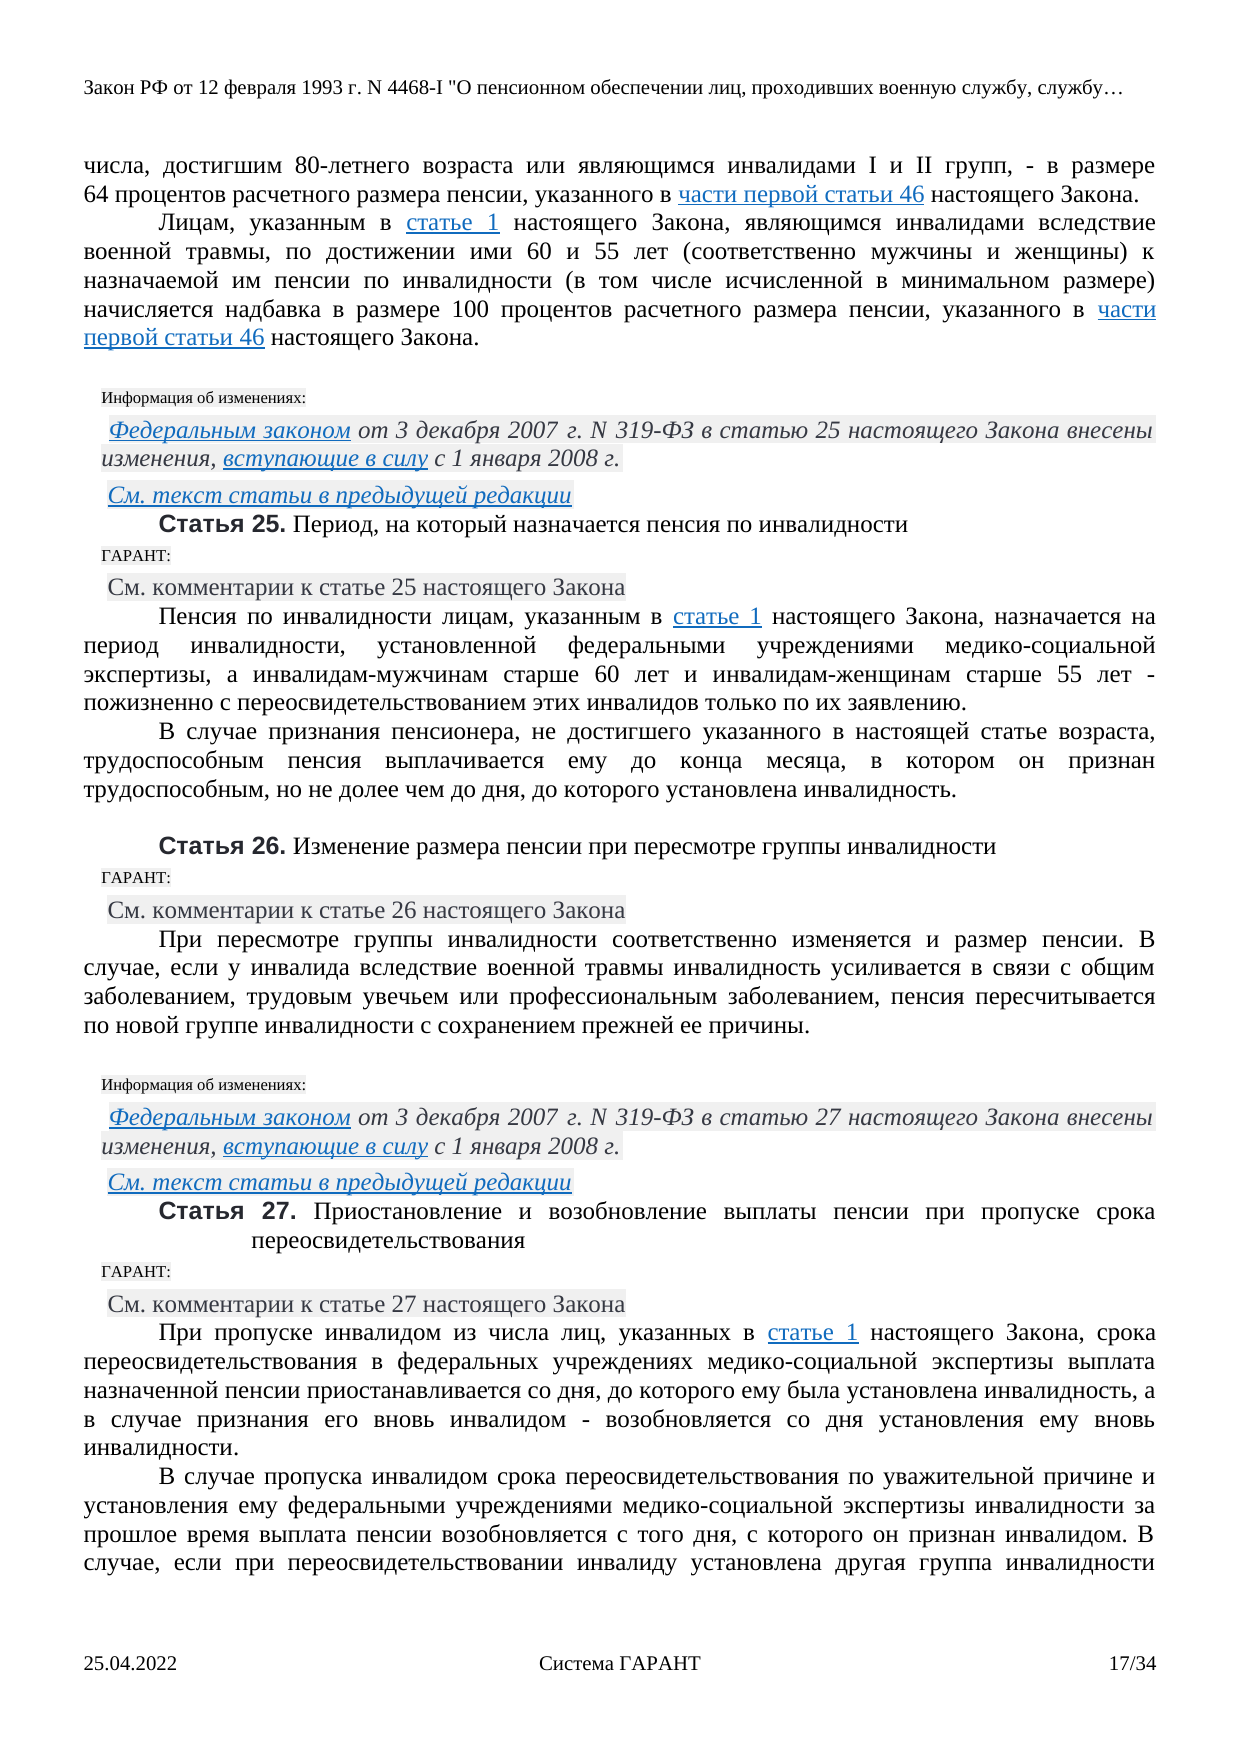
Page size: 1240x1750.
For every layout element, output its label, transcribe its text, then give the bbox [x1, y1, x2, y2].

text ГАРАНТ: [101, 546, 1156, 565]
text См. комментарии к статье 26 настоящего Закона [101, 895, 1156, 924]
text Статья 27. Приостановление и возобновление выплаты пенсии при пропуске срока переосвидетельствования [158, 1196, 1156, 1254]
text ГАРАНТ: [101, 868, 1156, 887]
text Федеральным законом от 3 декабря 2007 г. N 319-ФЗ в статью 27 настоящего Закона внесены изменения, вступающие в силу с 1 января 2008 г. [101, 1102, 1156, 1160]
text В случае пропуска инвалидом срока переосвидетельствования по уважительной причине и установления ему федеральными учреждениями медико-социальной экспертизы инвалидности за прошлое время выплата пенсии возобновляется с того дня, с которого он признан инвалидом. В случае, если при переосвидетельствовании инвалиду установлена другая группа инвалидности [83, 1461, 1156, 1576]
text См. комментарии к статье 27 настоящего Закона [101, 1289, 1156, 1317]
text При пропуске инвалидом из числа лиц, указанных в статье 1 настоящего Закона, срока переосвидетельствования в федеральных учреждениях медико-социальной экспертизы выплата назначенной пенсии приостанавливается со дня, до которого ему была установлена инвалидность, а в случае признания его вновь инвалидом - возобновляется со дня установления ему вновь инвалидности. [83, 1317, 1156, 1461]
text См. комментарии к статье 25 настоящего Закона [101, 572, 1156, 601]
text Статья 25. Период, на который назначается пенсия по инвалидности [158, 509, 1156, 538]
text числа, достигшим 80-летнего возраста или являющимся инвалидами I и II групп, - в размере 64 процентов расчетного размера пенсии, указанного в части первой статьи 46 настоящего Закона. [83, 150, 1156, 207]
text При пересмотре группы инвалидности соответственно изменяется и размер пенсии. В случае, если у инвалида вследствие военной травмы инвалидность усиливается в связи с общим заболеванием, трудовым увечьем или профессиональным заболеванием, пенсия пересчитывается по новой группе инвалидности с сохранением прежней ее причины. [83, 924, 1156, 1039]
text См. текст статьи в предыдущей редакции [101, 480, 1156, 509]
text Пенсия по инвалидности лицам, указанным в статье 1 настоящего Закона, назначается на период инвалидности, установленной федеральными учреждениями медико-социальной экспертизы, а инвалидам-мужчинам старше 60 лет и инвалидам-женщинам старше 55 лет - пожизненно с переосвидетельствованием этих инвалидов только по их заявлению. [83, 601, 1156, 716]
text Федеральным законом от 3 декабря 2007 г. N 319-ФЗ в статью 25 настоящего Закона внесены изменения, вступающие в силу с 1 января 2008 г. [101, 415, 1156, 472]
text Информация об изменениях: [101, 1075, 1156, 1094]
text ГАРАНТ: [101, 1262, 1156, 1281]
text Статья 26. Изменение размера пенсии при пересмотре группы инвалидности [158, 831, 1156, 860]
text Информация об изменениях: [101, 388, 1156, 407]
text В случае признания пенсионера, не достигшего указанного в настоящей статье возраста, трудоспособным пенсия выплачивается ему до конца месяца, в котором он признан трудоспособным, но не долее чем до дня, до которого установлена инвалидность. [83, 716, 1156, 802]
text См. текст статьи в предыдущей редакции [101, 1167, 1156, 1196]
text Лицам, указанным в статье 1 настоящего Закона, являющимся инвалидами вследствие военной травмы, по достижении ими 60 и 55 лет (соответственно мужчины и женщины) к назначаемой им пенсии по инвалидности (в том числе исчисленной в минимальном размере) начисляется надбавка в размере 100 процентов расчетного размера пенсии, указанного в части первой статьи 46 настоящего Закона. [83, 207, 1156, 351]
